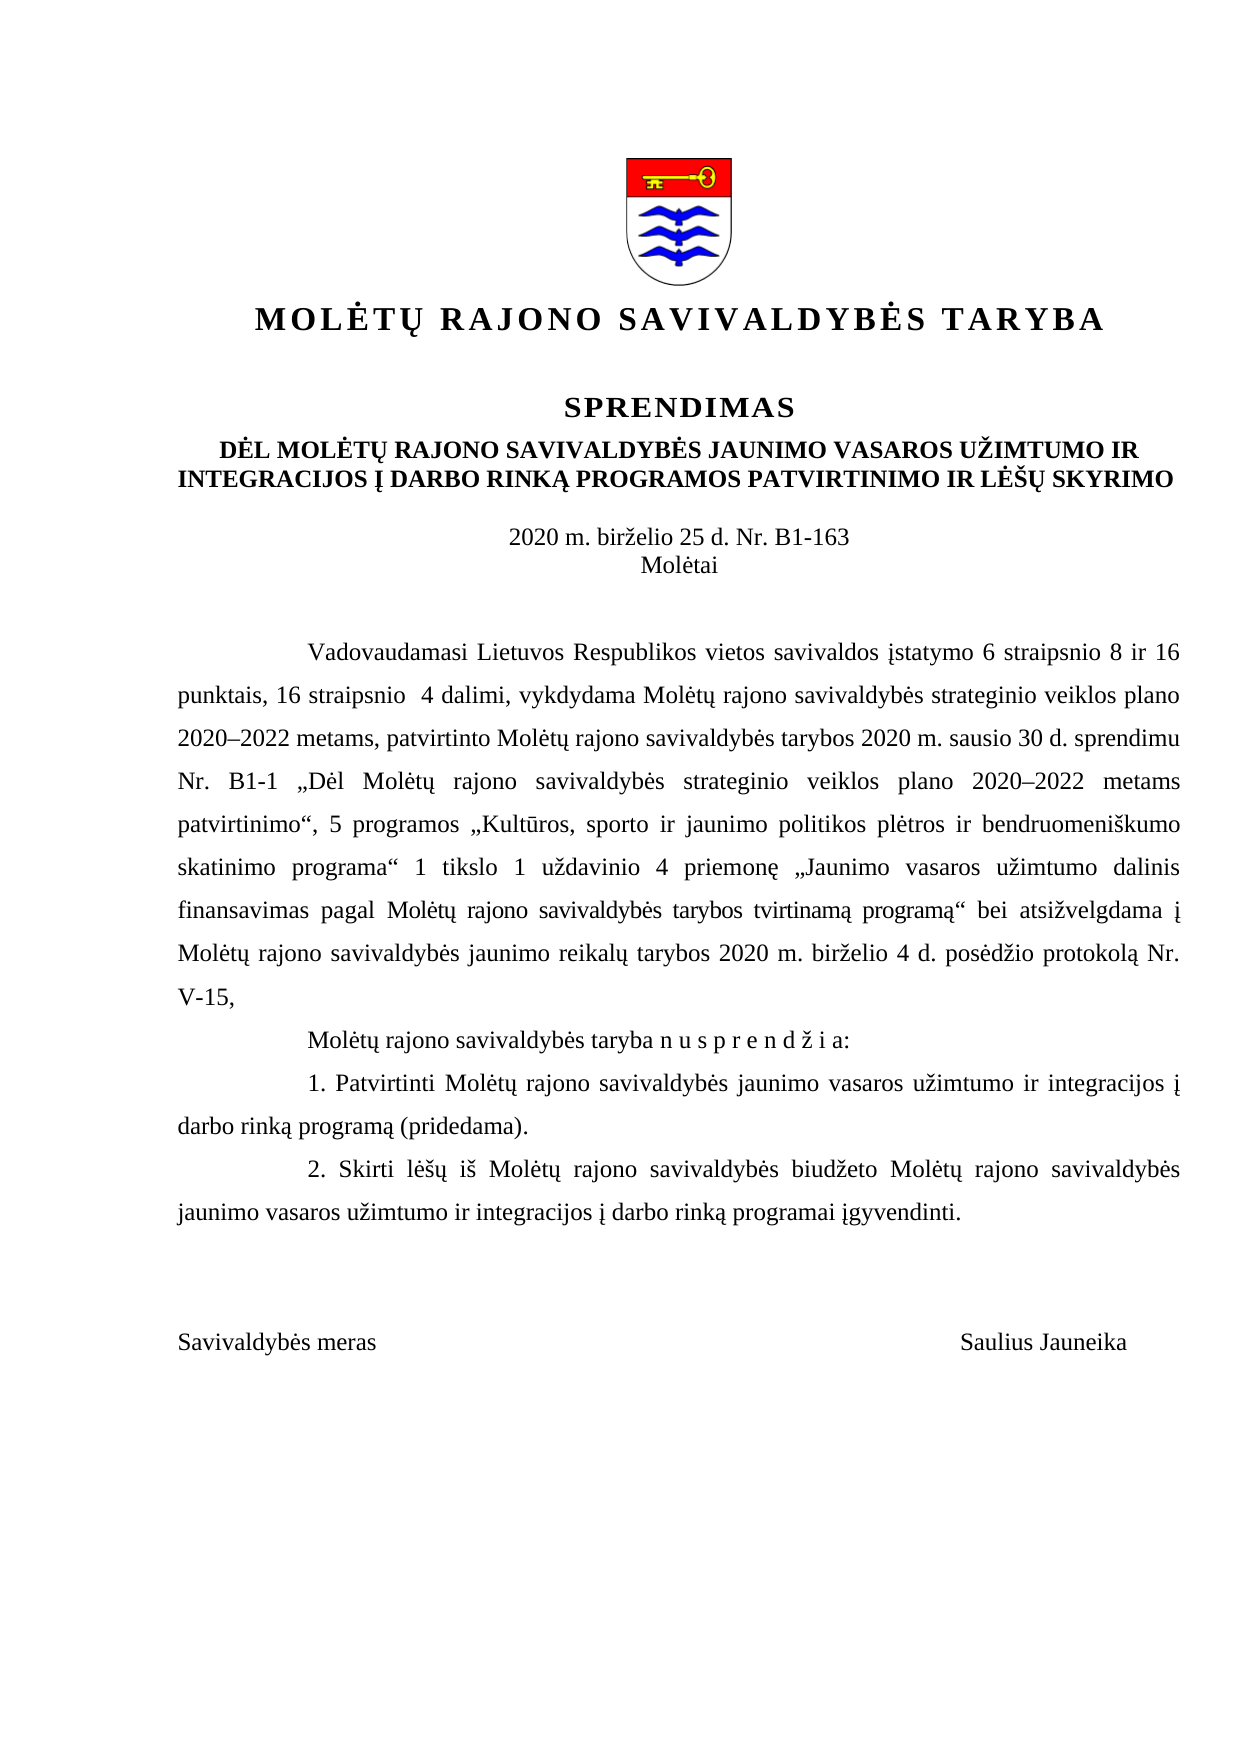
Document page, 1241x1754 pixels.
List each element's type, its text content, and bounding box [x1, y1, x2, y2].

text Savivaldybės meras Saulius Jauneika [177, 1327, 1181, 1355]
text SPRENDIMAS [177, 390, 1181, 423]
text 1. Patvirtinti Molėtų rajono savivaldybės jaunimo vasaros užimtumo ir integracijos į darbo rinką programą (pridedama). [177, 1068, 1181, 1140]
text Molėtų rajono savivaldybės taryba [177, 299, 1181, 337]
text Molėtai [177, 550, 1181, 579]
text 2020 m. birželio 25 d. Nr. B1-163 [177, 522, 1181, 550]
text 2. Skirti lėšų iš Molėtų rajono savivaldybės biudžeto Molėtų rajono savivaldybės jaunimo vasaros užimtumo ir integracijos į darbo rinką programai įgyvendinti. [177, 1154, 1181, 1226]
text Vadovaudamasi Lietuvos Respublikos vietos savivaldos įstatymo 6 straipsnio 8 ir 16 punktais, 16 straipsnio 4 dalimi, vykdydama Molėtų rajono savivaldybės strateginio veiklos plano 2020–2022 metams, patvirtinto Molėtų rajono savivaldybės tarybos 2020 m. sausio 30 d. sprendimu Nr. B1-1 „Dėl Molėtų rajono savivaldybės strateginio veiklos plano 2020–2022 metams patvirtinimo“, 5 programos „Kultūros, sporto ir jaunimo politikos plėtros ir bendruomeniškumo skatinimo programa“ 1 tikslo 1 uždavinio 4 priemonę „Jaunimo vasaros užimtumo dalinis finansavimas pagal Molėtų rajono savivaldybės tarybos tvirtinamą programą“ bei atsižvelgdama į Molėtų rajono savivaldybės jaunimo reikalų tarybos 2020 m. birželio 4 d. posėdžio protokolą Nr. V-15, [177, 637, 1181, 1010]
text Molėtų rajono savivaldybės taryba n u s p r e n d ž i a: [177, 1025, 1181, 1053]
text DĖL MOLĖTŲ RAJONO SAVIVALDYBĖS JAUNIMO vasaros UŽIMTUMO IR INTEGRACIJOS Į DARBO RINKĄ PROGRAMOS PATVIRTINIMO IR LĖŠŲ SKYRIMO [177, 435, 1181, 493]
